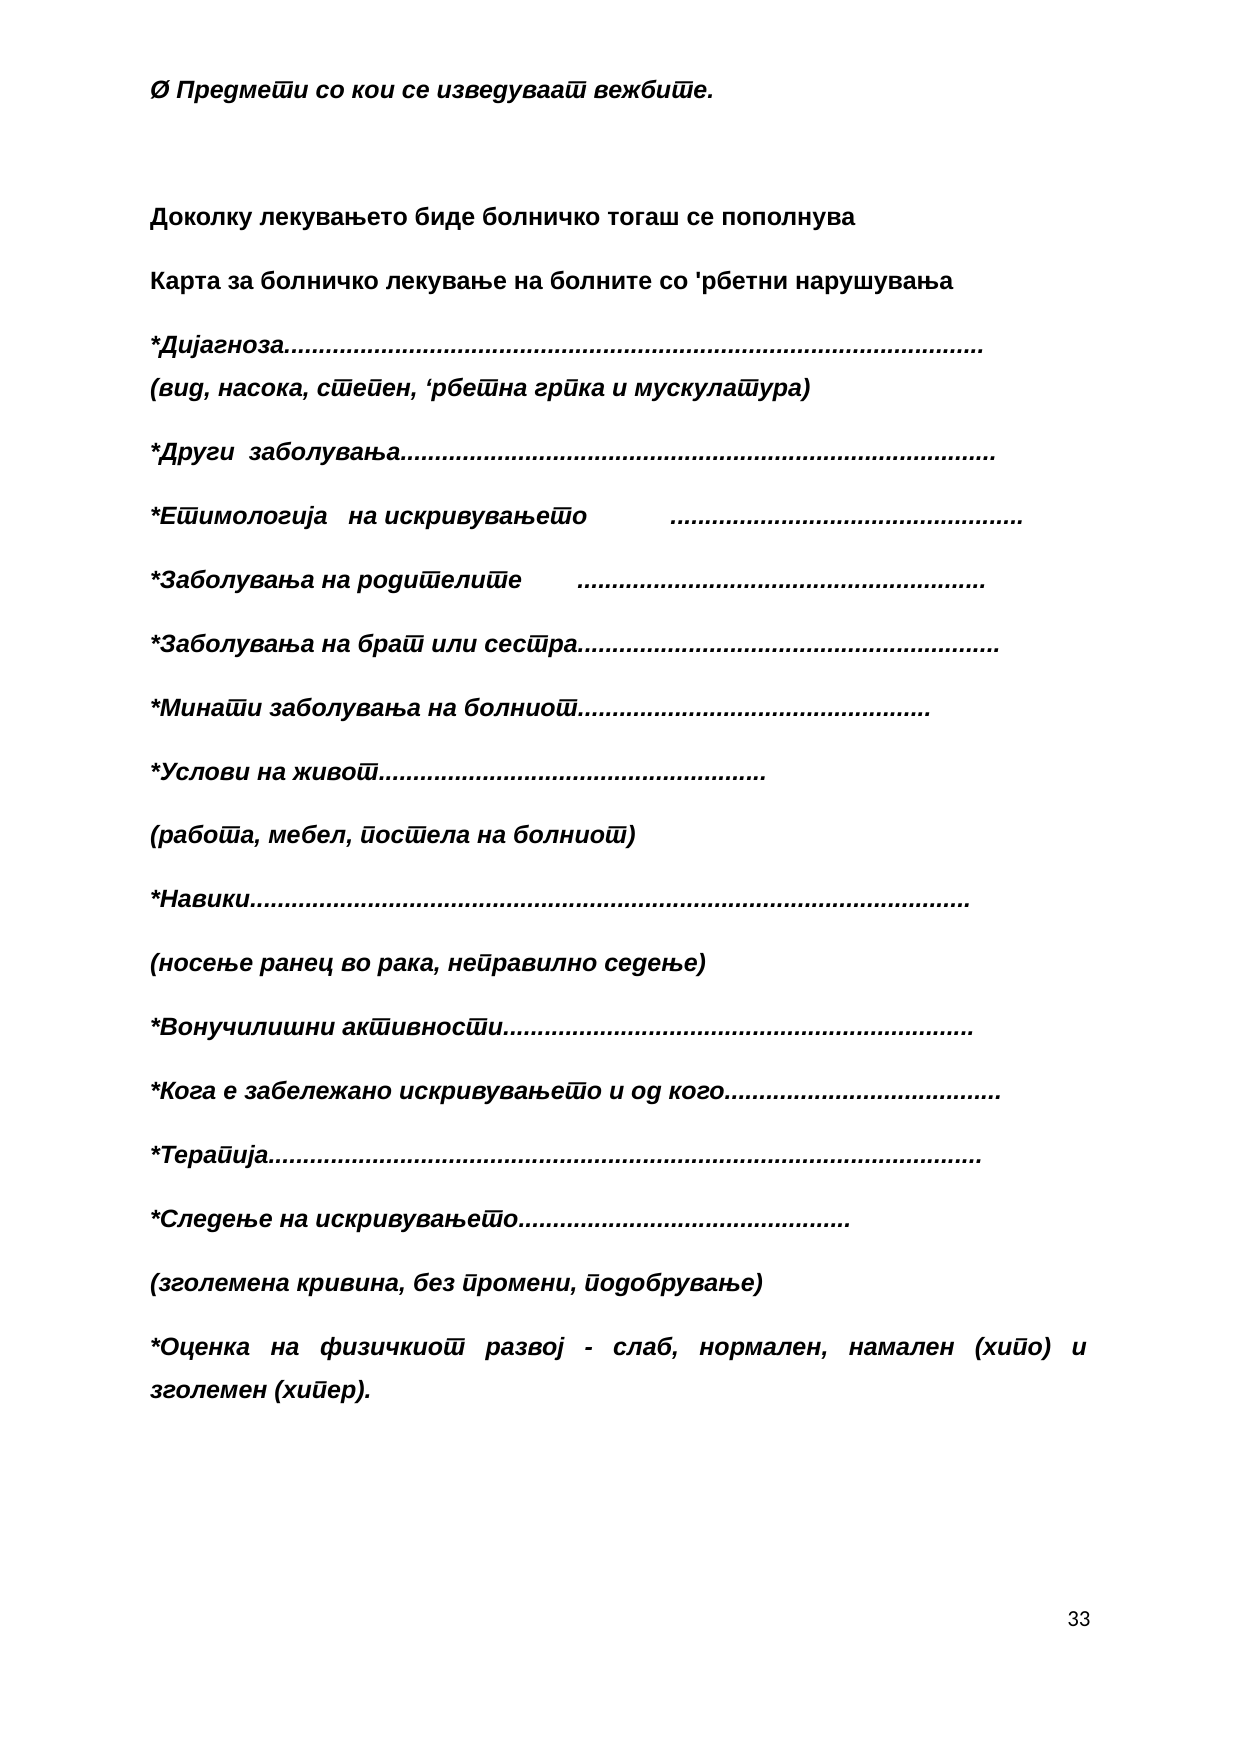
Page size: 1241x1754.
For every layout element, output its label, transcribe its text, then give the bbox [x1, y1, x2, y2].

text *Минати заболувања на болниот................................................... [150, 693, 1090, 721]
text Доколку лекувањето биде болничко тогаш се пополнува [150, 202, 1090, 231]
text *Оценка на физичкиот развој - слаб, нормален, намален (хипо) и зголемен (хипер). [150, 1332, 1090, 1404]
text *Навики........................................................................................................ [150, 884, 1090, 913]
text *Други заболувања...................................................................................... [150, 437, 1090, 466]
text Ø Предмети со кои се изведуваат вежбите. [150, 75, 1090, 104]
text *Заболувања на родителите ........................................................... [150, 565, 1090, 593]
text *Заболувања на брат или сестра............................................................. [150, 629, 1090, 657]
text *Дијагноза..................................................................................................... (вид, насока, степен, ‘рбетна грпка и мускулатура) [150, 330, 1090, 402]
text *Услови на живот........................................................ [150, 757, 1090, 785]
text *Терапија....................................................................................................... [150, 1140, 1090, 1169]
text *Следење на искривувањето................................................ [150, 1204, 1090, 1233]
text (носење ранец во рака, неправилно седење) [150, 948, 1090, 977]
text Карта за болничко лекување на болните со 'рбетни нарушувања [150, 266, 1090, 294]
text *Вонучилишни активности.................................................................... [150, 1012, 1090, 1041]
text (работа, мебел, постела на болниот) [150, 821, 1090, 849]
text (зголемена кривина, без промени, подобрување) [150, 1268, 1090, 1297]
text *Етимологија на искривувањето ................................................... [150, 501, 1090, 529]
text *Кога е забележано искривувањето и од кого........................................ [150, 1076, 1090, 1105]
